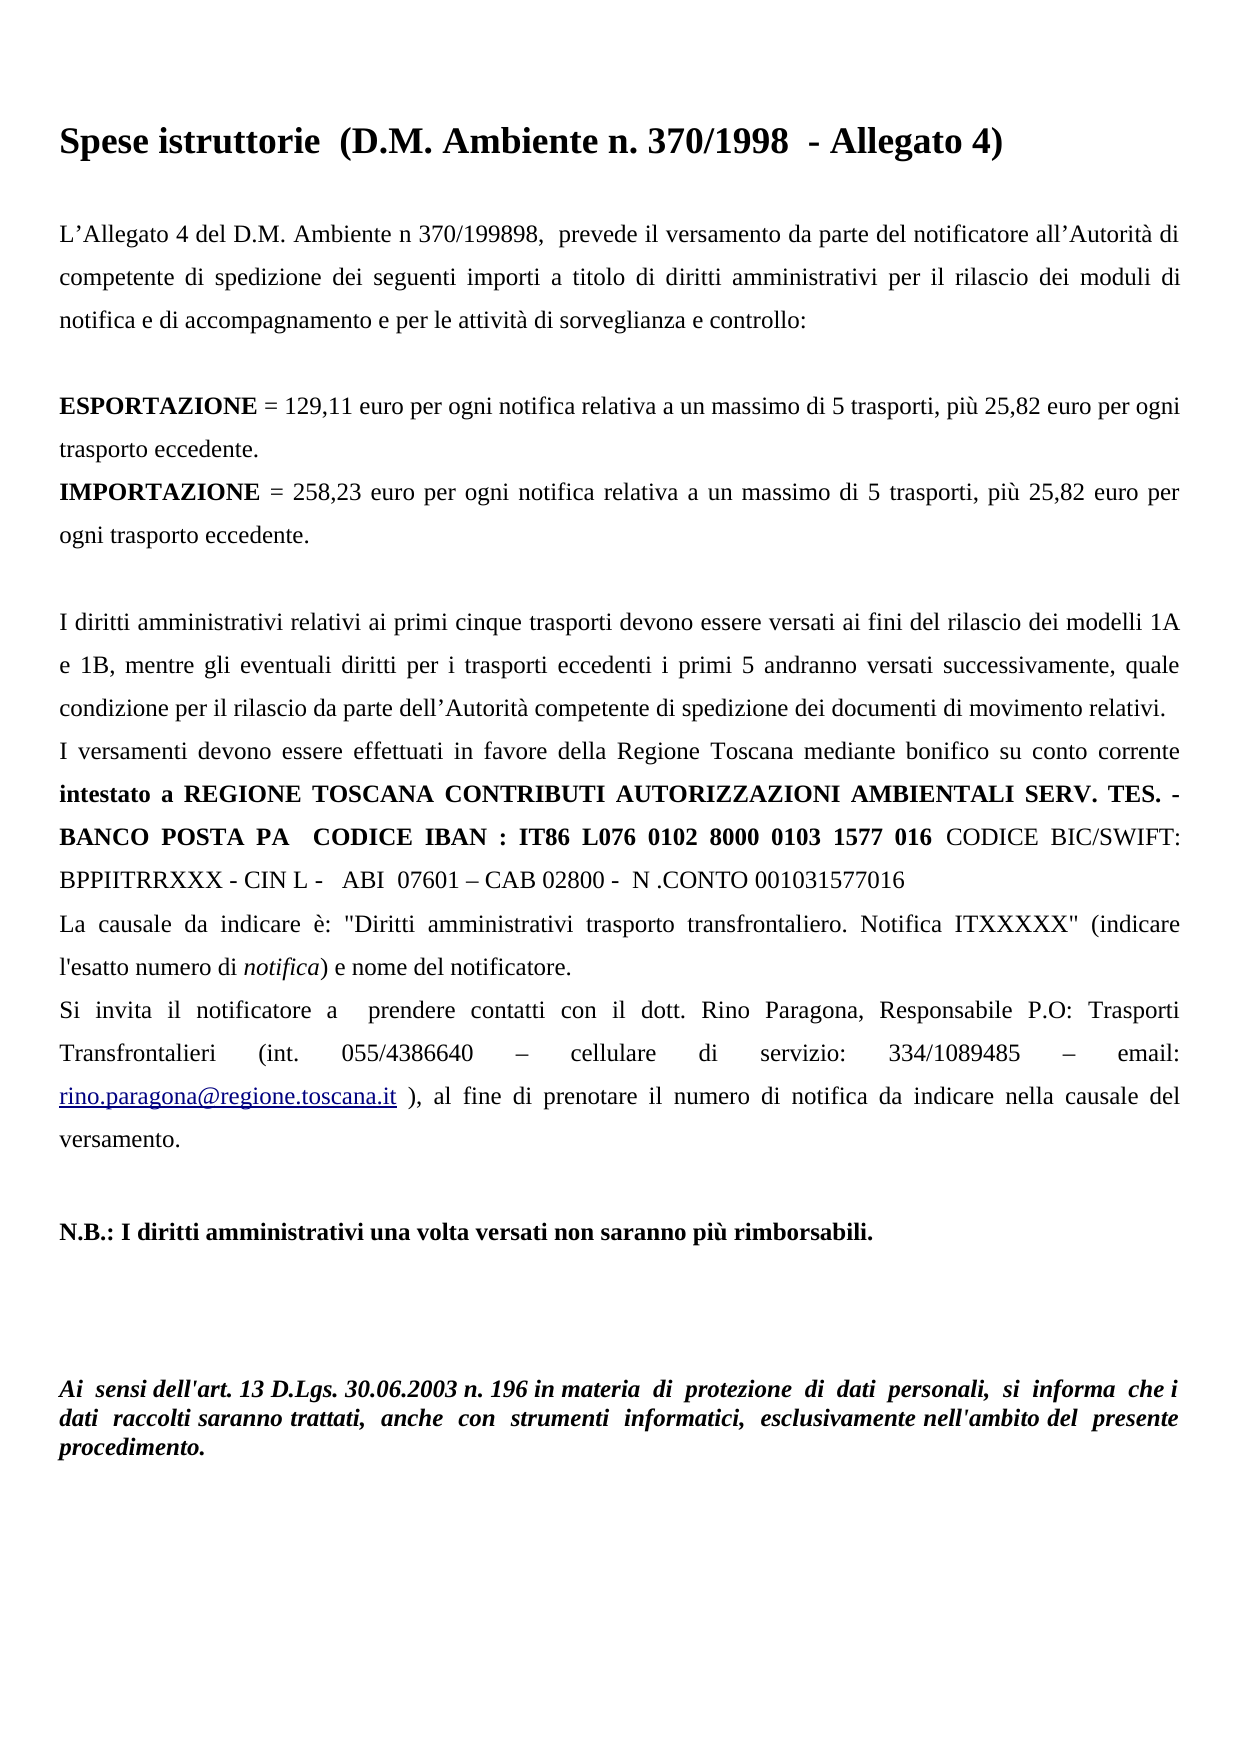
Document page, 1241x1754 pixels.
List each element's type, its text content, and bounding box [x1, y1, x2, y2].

text Ai sensi dell'art. 13 D.Lgs. 30.06.2003 n. 196 in materia di protezione di dati personali, si informa che i dati raccolti saranno trattati, anche con strumenti informatici, esclusivamente nell'ambito del presente procedimento. [59, 1374, 1181, 1461]
text N.B.: I diritti amministrativi una volta versati non saranno più rimborsabili. [59, 1217, 1181, 1246]
text IMPORTAZIONE = 258,23 euro per ogni notifica relativa a un massimo di 5 trasporti, più 25,82 euro per ogni trasporto eccedente. [59, 477, 1181, 549]
text L’Allegato 4 del D.M. Ambiente n 370/199898, prevede il versamento da parte del notificatore all’Autorità di competente di spedizione dei seguenti importi a titolo di diritti amministrativi per il rilascio dei moduli di notifica e di accompagnamento e per le attività di sorveglianza e controllo: [59, 219, 1181, 334]
text Spese istruttorie (D.M. Ambiente n. 370/1998 - Allegato 4) [59, 118, 1181, 161]
text ESPORTAZIONE = 129,11 euro per ogni notifica relativa a un massimo di 5 trasporti, più 25,82 euro per ogni trasporto eccedente. [59, 391, 1181, 463]
text La causale da indicare è: "Diritti amministrativi trasporto transfrontaliero. Notifica ITXXXXX" (indicare l'esatto numero di notifica) e nome del notificatore. [59, 909, 1181, 981]
text I diritti amministrativi relativi ai primi cinque trasporti devono essere versati ai fini del rilascio dei modelli 1A e 1B, mentre gli eventuali diritti per i trasporti eccedenti i primi 5 andranno versati successivamente, quale condizione per il rilascio da parte dell’Autorità competente di spedizione dei documenti di movimento relativi. [59, 607, 1181, 722]
text Si invita il notificatore a prendere contatti con il dott. Rino Paragona, Responsabile P.O: Trasporti Transfrontalieri (int. 055/4386640 – cellulare di servizio: 334/1089485 – email: rino.paragona@regione.toscana.it ), al fine di prenotare il numero di notifica da indicare nella causale del versamento. [59, 995, 1181, 1153]
text I versamenti devono essere effettuati in favore della Regione Toscana mediante bonifico su conto corrente intestato a REGIONE TOSCANA CONTRIBUTI AUTORIZZAZIONI AMBIENTALI SERV. TES. - BANCO POSTA PA CODICE IBAN : IT86 L076 0102 8000 0103 1577 016 CODICE BIC/SWIFT: BPPIITRRXXX - CIN L - ABI 07601 – CAB 02800 - N .CONTO 001031577016 [59, 736, 1181, 894]
